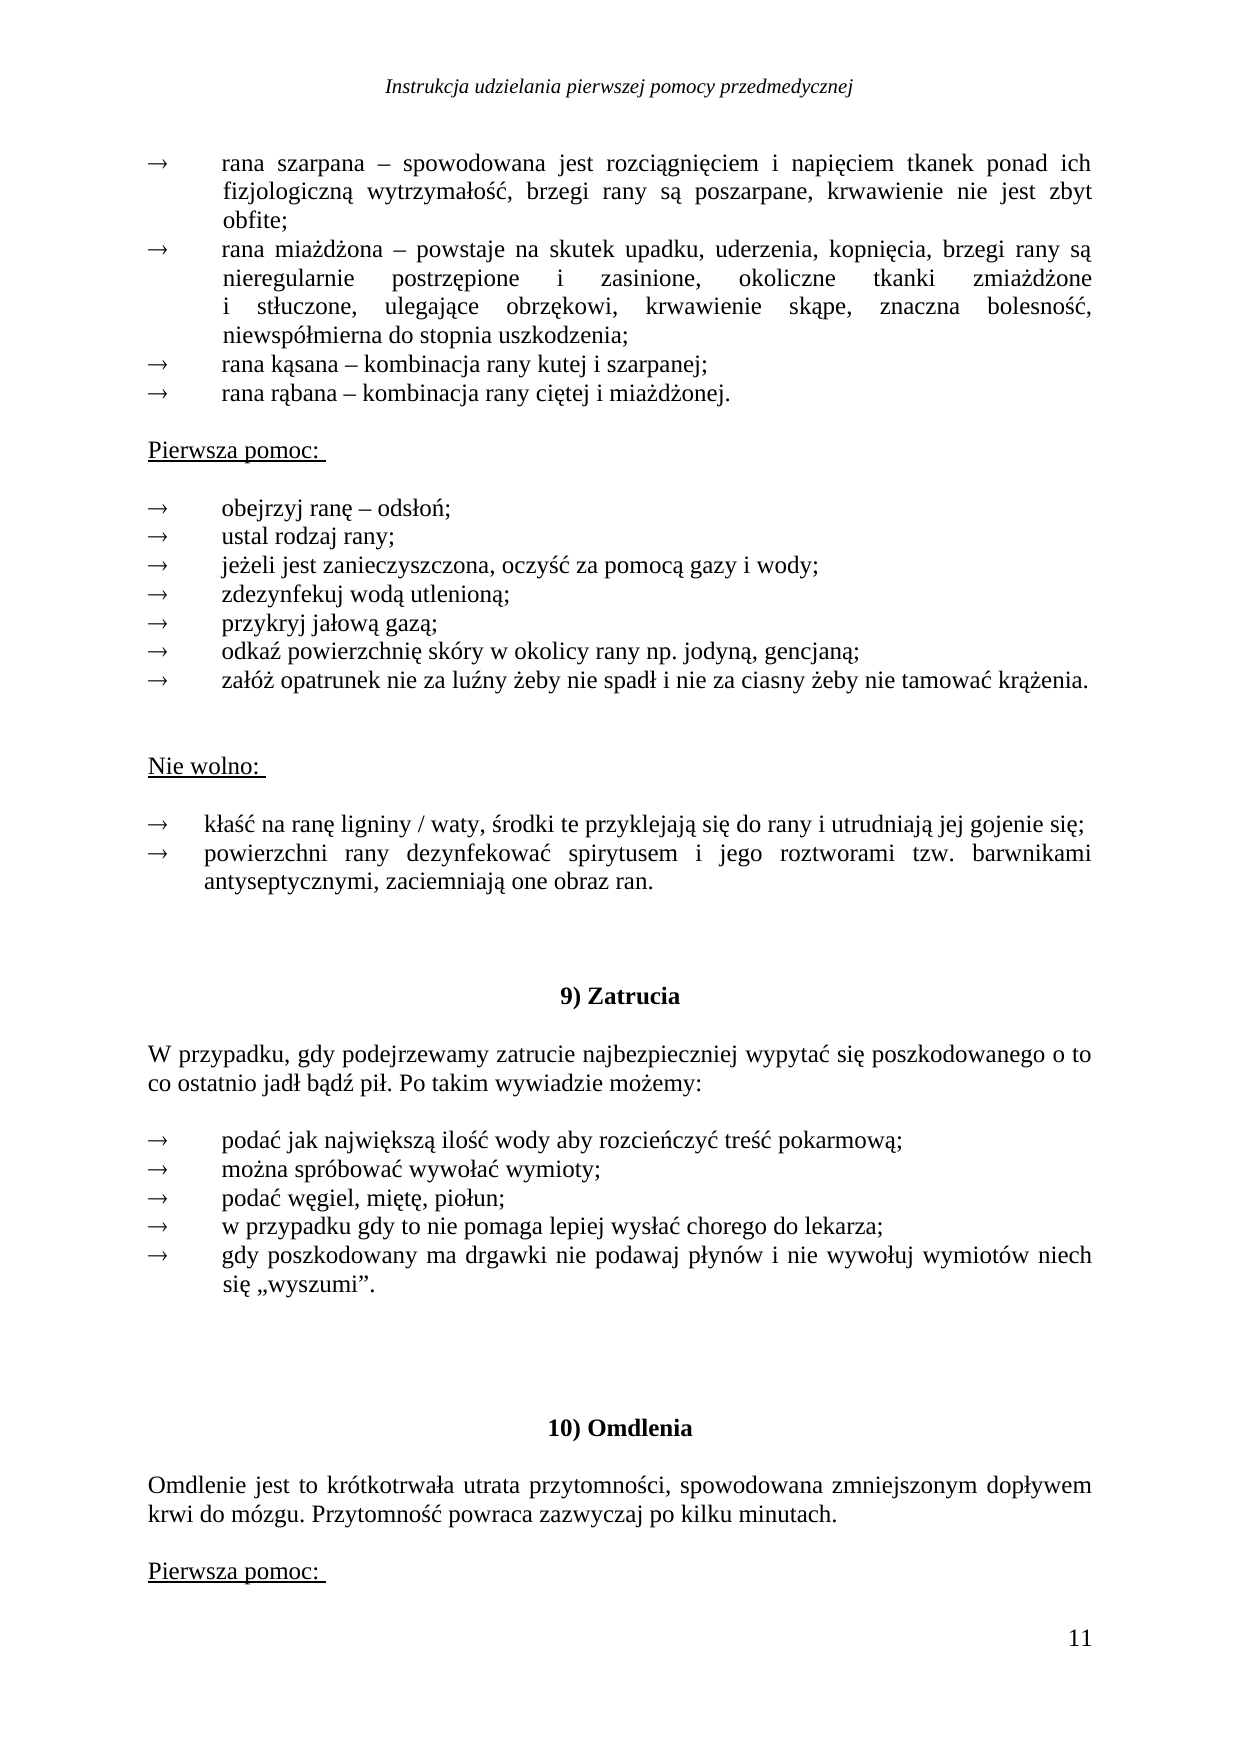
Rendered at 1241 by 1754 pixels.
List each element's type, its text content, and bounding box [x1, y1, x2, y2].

text Pierwsza pomoc: [148, 435, 1093, 464]
text 10) Omdlenia [148, 1413, 1093, 1441]
list można spróbować wywołać wymioty; [148, 1154, 1093, 1183]
list przykryj jałową gazą; [148, 608, 1093, 636]
list podać jak największą ilość wody aby rozcieńczyć treść pokarmową; [148, 1125, 1093, 1154]
list podać węgiel, miętę, piołun; [148, 1183, 1093, 1211]
list rana miażdżona – powstaje na skutek upadku, uderzenia, kopnięcia, brzegi rany są nieregularnie postrzępione i zasinione, okoliczne tkanki zmiażdżone i stłuczone, ulegające obrzękowi, krwawienie skąpe, znaczna bolesność, niewspółmierna do stopnia uszkodzenia; [148, 234, 1093, 349]
text Pierwsza pomoc: [148, 1556, 1093, 1585]
list obejrzyj ranę – odsłoń; [148, 493, 1093, 521]
text W przypadku, gdy podejrzewamy zatrucie najbezpieczniej wypytać się poszkodowanego o to co ostatnio jadł bądź pił. Po takim wywiadzie możemy: [148, 1039, 1093, 1096]
text Nie wolno: [148, 751, 1093, 780]
list odkaź powierzchnię skóry w okolicy rany np. jodyną, gencjaną; [148, 636, 1093, 665]
list ustal rodzaj rany; [148, 521, 1093, 550]
list jeżeli jest zanieczyszczona, oczyść za pomocą gazy i wody; [148, 550, 1093, 579]
list zdezynfekuj wodą utlenioną; [148, 579, 1093, 608]
list powierzchni rany dezynfekować spirytusem i jego roztworami tzw. barwnikami antyseptycznymi, zaciemniają one obraz ran. [148, 838, 1093, 895]
text 9) Zatrucia [148, 981, 1093, 1010]
list gdy poszkodowany ma drgawki nie podawaj płynów i nie wywołuj wymiotów niech się „wyszumi”. [148, 1240, 1093, 1298]
list kłaść na ranę ligniny / waty, środki te przyklejają się do rany i utrudniają jej gojenie się; [148, 809, 1093, 838]
text Omdlenie jest to krótkotrwała utrata przytomności, spowodowana zmniejszonym dopływem krwi do mózgu. Przytomność powraca zazwyczaj po kilku minutach. [148, 1470, 1093, 1528]
list rana kąsana – kombinacja rany kutej i szarpanej; [148, 349, 1093, 378]
list rana szarpana – spowodowana jest rozciągnięciem i napięciem tkanek ponad ich fizjologiczną wytrzymałość, brzegi rany są poszarpane, krwawienie nie jest zbyt obfite; [148, 148, 1093, 234]
list rana rąbana – kombinacja rany ciętej i miażdżonej. [148, 378, 1093, 406]
list załóż opatrunek nie za luźny żeby nie spadł i nie za ciasny żeby nie tamować krążenia. [148, 665, 1093, 694]
list w przypadku gdy to nie pomaga lepiej wysłać chorego do lekarza; [148, 1211, 1093, 1240]
